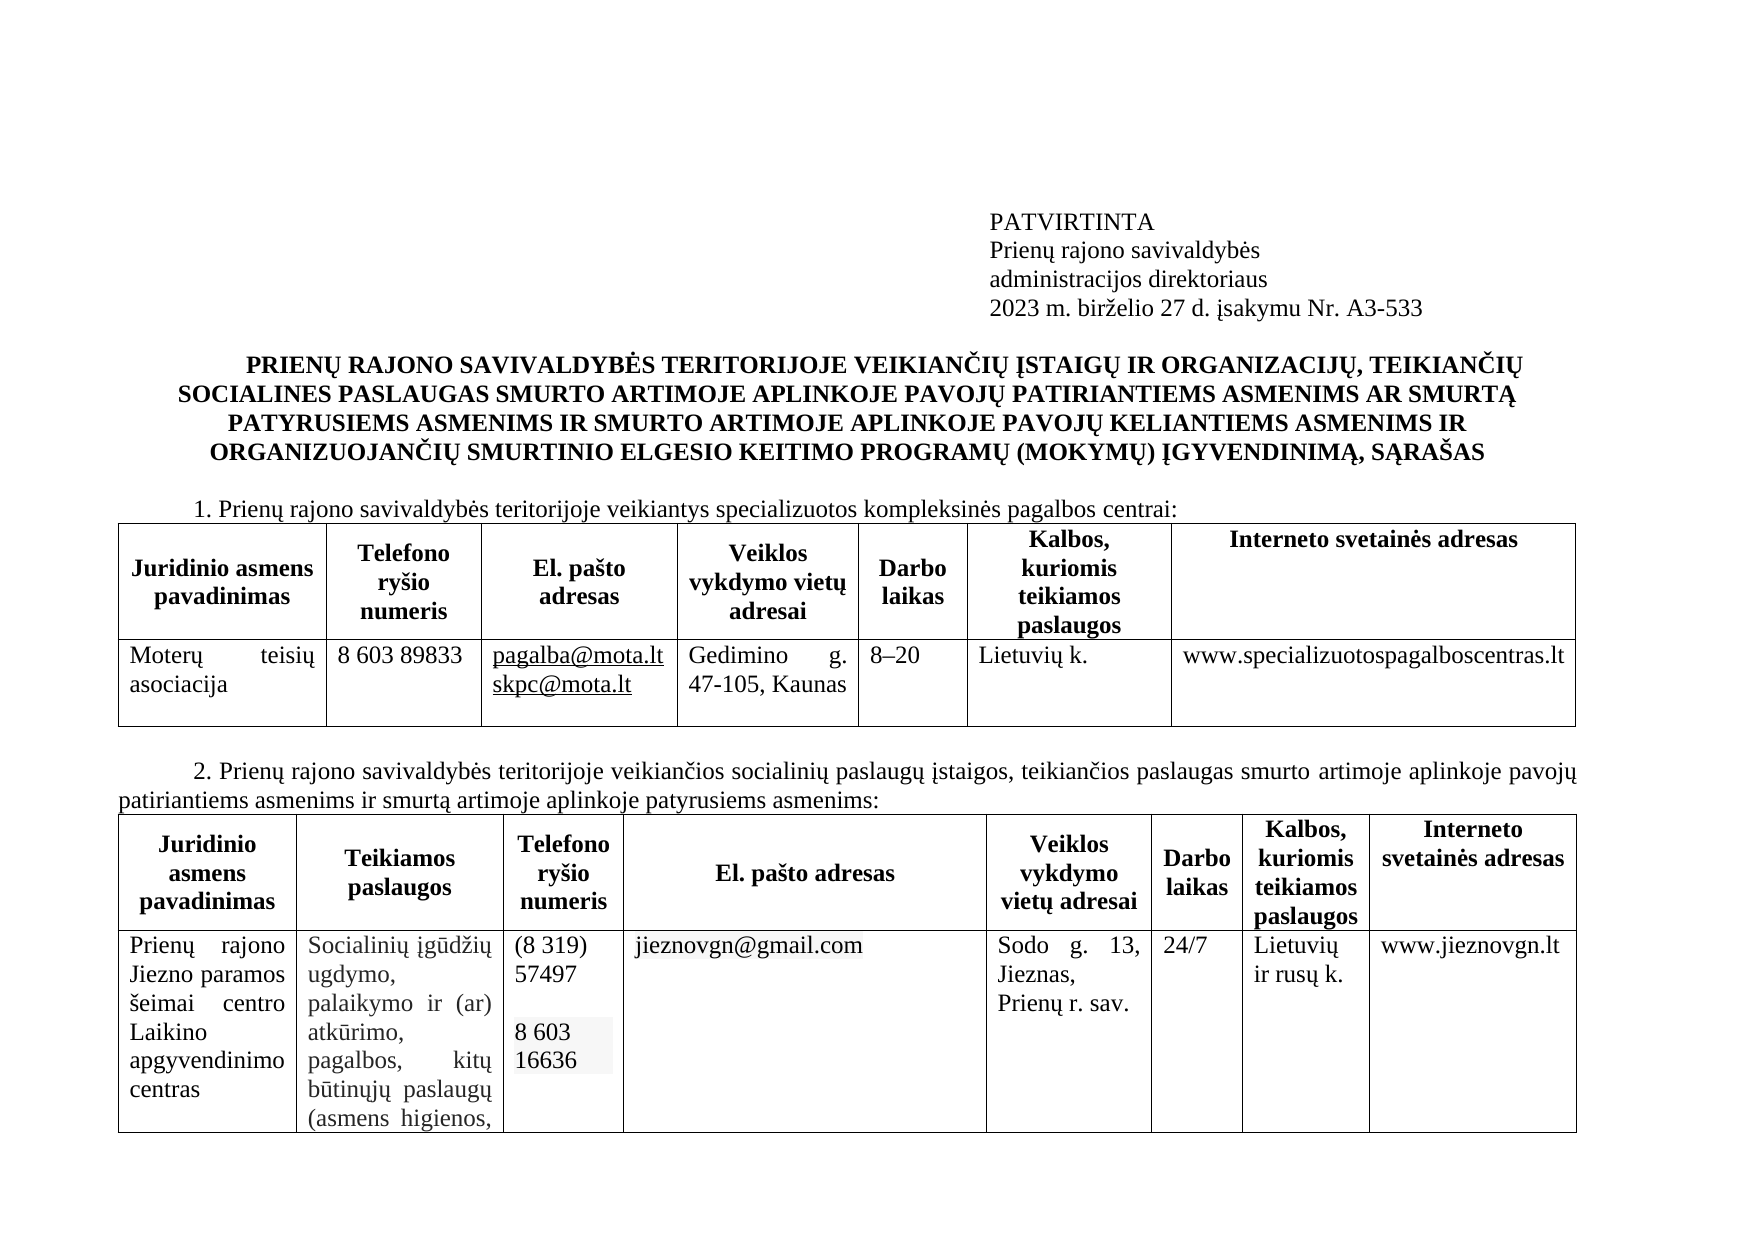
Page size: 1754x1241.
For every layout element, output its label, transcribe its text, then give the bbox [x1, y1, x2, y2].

table_header Darbo laikas [859, 524, 967, 639]
table_header Juridinio asmens pavadinimas [119, 524, 326, 639]
table_cell Socialinių įgūdžių ugdymo, palaikymo ir (ar) atkūrimo, pagalbos, kitų būtinųjų paslaugų (asmens higienos, [297, 931, 503, 1132]
table_header Teikiamos paslaugos [297, 815, 503, 929]
text 2023 m. birželio 27 d. įsakymu Nr. A3-533 [989, 293, 1577, 322]
text Prienų rajono savivaldybės [989, 235, 1577, 264]
table_header Veiklos vykdymo vietų adresai [987, 815, 1151, 929]
table_header Darbo laikas [1152, 815, 1242, 929]
table_cell (8 319) 57497 8 603 16636 [504, 931, 623, 1132]
table_header Veiklos vykdymo vietų adresai [678, 524, 858, 639]
text PRIENŲ RAJONO SAVIVALDYBĖS TERITORIJOJE VEIKIANČIŲ ĮSTAIGŲ IR ORGANIZACIJŲ, TEIKIANČIŲ SOCIALINES PASLAUGAS SMURTO ARTIMOJE APLINKOJE PAVOJŲ PATIRIANTIEMS ASMENIMS AR SMURTĄ PATYRUSIEMS ASMENIMS IR SMURTO ARTIMOJE APLINKOJE PAVOJŲ KELIANTIEMS ASMENIMS IR ORGANIZUOJANČIŲ SMURTINIO ELGESIO KEITIMO PROGRAMŲ (MOKYMŲ) ĮGYVENDINIMĄ, SĄRAŠAS [118, 350, 1577, 465]
table_cell Sodo g. 13, Jieznas, Prienų r. sav. [987, 931, 1151, 1132]
table_cell pagalba@mota.lt skpc@mota.lt [482, 640, 677, 726]
table_cell jieznovgn@gmail.com [624, 931, 986, 1132]
table_cell Lietuvių k. [968, 640, 1171, 726]
table_cell Moterų teisių asociacija [119, 640, 326, 726]
table_header Telefono ryšio numeris [504, 815, 623, 929]
table_header Juridinio asmens pavadinimas [119, 815, 296, 929]
table_cell www.specializuotospagalboscentras.lt [1172, 640, 1575, 726]
table_cell Lietuvių ir rusų k. [1243, 931, 1369, 1132]
table_cell 8–20 [859, 640, 967, 726]
text PATVIRTINTA [989, 207, 1577, 235]
table_header El. pašto adresas [482, 524, 677, 639]
text 2. Prienų rajono savivaldybės teritorijoje veikiančios socialinių paslaugų įstaigos, teikiančios paslaugas smurto artimoje aplinkoje pavojų patiriantiems asmenims ir smurtą artimoje aplinkoje patyrusiems asmenims: [118, 756, 1577, 813]
table_header Kalbos, kuriomis teikiamos paslaugos [968, 524, 1171, 639]
table_header Telefono ryšio numeris [327, 524, 481, 639]
text 1. Prienų rajono savivaldybės teritorijoje veikiantys specializuotos kompleksinės pagalbos centrai: [118, 494, 1577, 523]
table_cell www.jieznovgn.lt [1370, 931, 1576, 1132]
text administracijos direktoriaus [989, 264, 1577, 293]
table_header Kalbos, kuriomis teikiamos paslaugos [1243, 815, 1369, 929]
table_cell Gedimino g. 47-105, Kaunas [678, 640, 858, 726]
table_header Interneto svetainės adresas [1172, 524, 1575, 639]
table_header El. pašto adresas [624, 815, 986, 929]
table_cell 24/7 [1152, 931, 1242, 1132]
table_header Interneto svetainės adresas [1370, 815, 1576, 929]
table_cell 8 603 89833 [327, 640, 481, 726]
table_cell Prienų rajono Jiezno paramos šeimai centro Laikino apgyvendinimo centras [119, 931, 296, 1132]
